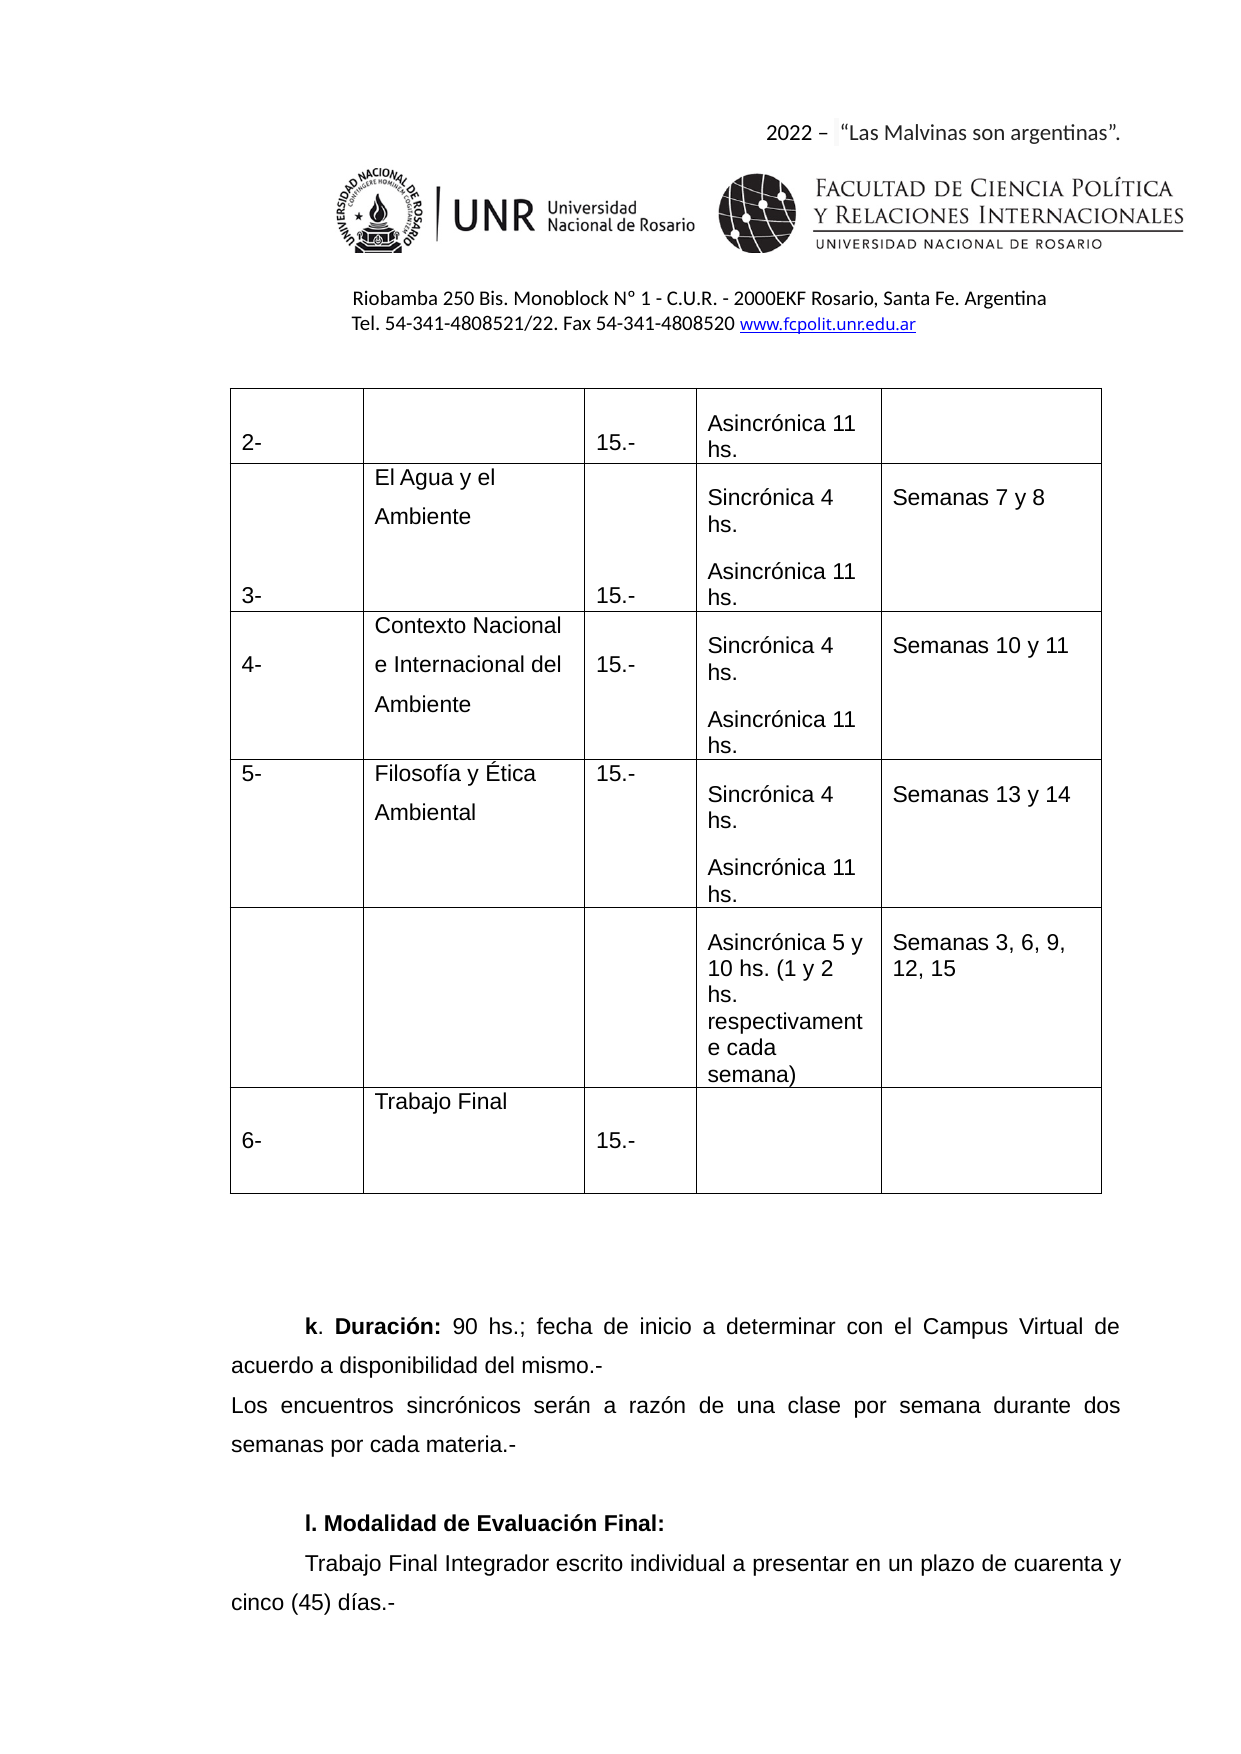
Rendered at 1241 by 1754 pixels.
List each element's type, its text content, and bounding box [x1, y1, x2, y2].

table_cell Sincrónica 4 hs. Asincrónica 11 hs. [697, 464, 881, 611]
text l. Modalidad de Evaluación Final: [231, 1510, 1121, 1536]
table_cell [364, 389, 584, 462]
table_cell 2- [231, 389, 363, 462]
table_cell Asincrónica 11 hs. [697, 389, 881, 462]
table_cell Contexto Nacional e Internacional del Ambiente [364, 612, 584, 759]
table_cell 6- [231, 1088, 363, 1193]
table_cell Semanas 7 y 8 [882, 464, 1101, 611]
table_cell Sincrónica 4 hs. Asincrónica 11 hs. [697, 760, 881, 907]
table_cell 15.- [585, 612, 696, 759]
table_cell 3- [231, 464, 363, 611]
text k. Duración: 90 hs.; fecha de inicio a determinar con el Campus Virtual de acuerdo a disponibilidad del mismo.- [231, 1313, 1121, 1378]
text Los encuentros sincrónicos serán a razón de una clase por semana durante dos semanas por cada materia.- [231, 1392, 1121, 1457]
table_cell 15.- [585, 389, 696, 462]
table_cell [231, 908, 363, 1087]
table_cell [364, 908, 584, 1087]
table_cell Filosofía y Ética Ambiental [364, 760, 584, 907]
table_cell [585, 908, 696, 1087]
table_cell 15.- [585, 464, 696, 611]
table_cell Semanas 10 y 11 [882, 612, 1101, 759]
table_cell El Agua y el Ambiente [364, 464, 584, 611]
table_cell [882, 389, 1101, 462]
table_cell Semanas 13 y 14 [882, 760, 1101, 907]
table_cell Asincrónica 5 y 10 hs. (1 y 2 hs. respectivamente cada semana) [697, 908, 881, 1087]
table_cell Semanas 3, 6, 9, 12, 15 [882, 908, 1101, 1087]
table_cell [697, 1088, 881, 1193]
table_cell 5- [231, 760, 363, 907]
table_cell Sincrónica 4 hs. Asincrónica 11 hs. [697, 612, 881, 759]
text Trabajo Final Integrador escrito individual a presentar en un plazo de cuarenta y cinco (45) días.- [231, 1549, 1121, 1615]
table_cell 15.- [585, 760, 696, 907]
picture [293, 165, 1239, 253]
table_cell Trabajo Final [364, 1088, 584, 1193]
table_cell [882, 1088, 1101, 1193]
table_cell 4- [231, 612, 363, 759]
table_cell 15.- [585, 1088, 696, 1193]
